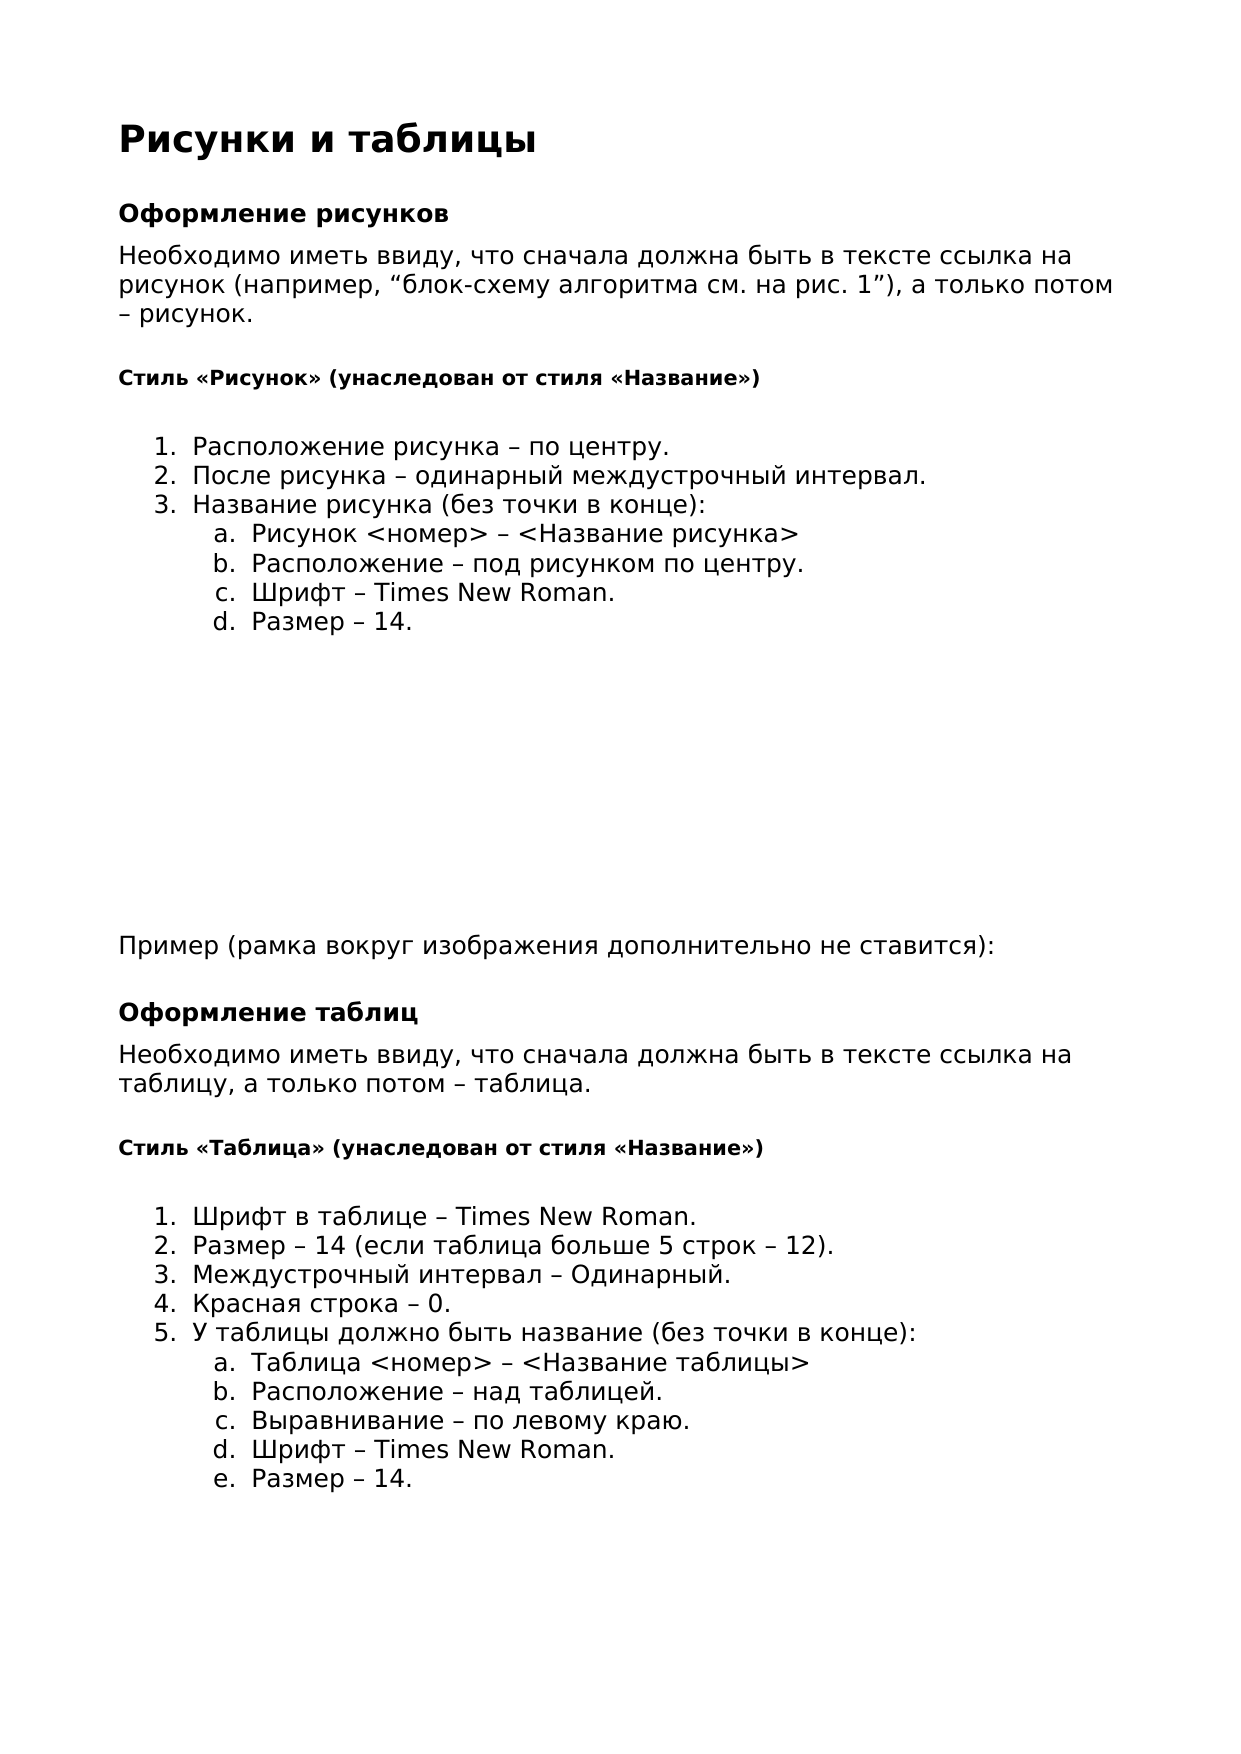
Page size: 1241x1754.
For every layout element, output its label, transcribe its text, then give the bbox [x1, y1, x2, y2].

list Размер – 14 (если таблица больше 5 строк – 12). [177, 1231, 1122, 1260]
subtitle Оформление таблиц [118, 998, 1122, 1027]
list Расположение рисунка – по центру. [177, 432, 1122, 461]
text Необходимо иметь ввиду, что сначала должна быть в тексте ссылка на рисунок (например, “блок-схему алгоритма см. на рис. 1”), а только потом – рисунок. [118, 241, 1122, 328]
subtitle Оформление рисунков [118, 199, 1122, 228]
list Выравнивание – по левому краю. [236, 1406, 1122, 1435]
text Пример (рамка вокруг изображения дополнительно не ставится): [118, 666, 1122, 961]
subtitle Рисунки и таблицы [118, 118, 1122, 162]
list После рисунка – одинарный междустрочный интервал. [177, 461, 1122, 491]
list Шрифт в таблице – Times New Roman. [177, 1202, 1122, 1231]
list Междустрочный интервал – Одинарный. [177, 1260, 1122, 1289]
list Размер – 14. [236, 607, 1122, 636]
subtitle Стиль «Таблица» (унаследован от стиля «Название») [118, 1136, 1122, 1160]
text Необходимо иметь ввиду, что сначала должна быть в тексте ссылка на таблицу, а только потом – таблица. [118, 1040, 1122, 1098]
list Рисунок <номер> – <Название рисунка> [236, 520, 1122, 549]
list Шрифт – Times New Roman. [236, 1435, 1122, 1464]
list Расположение – над таблицей. [236, 1377, 1122, 1406]
list Таблица <номер> – <Название таблицы> [236, 1348, 1122, 1377]
list Красная строка – 0. [177, 1289, 1122, 1318]
list У таблицы должно быть название (без точки в конце): [177, 1318, 1122, 1348]
list Шрифт – Times New Roman. [236, 578, 1122, 607]
subtitle Стиль «Рисунок» (унаследован от стиля «Название») [118, 366, 1122, 390]
list Размер – 14. [236, 1464, 1122, 1493]
list Название рисунка (без точки в конце): [177, 491, 1122, 520]
list Расположение – под рисунком по центру. [236, 549, 1122, 578]
